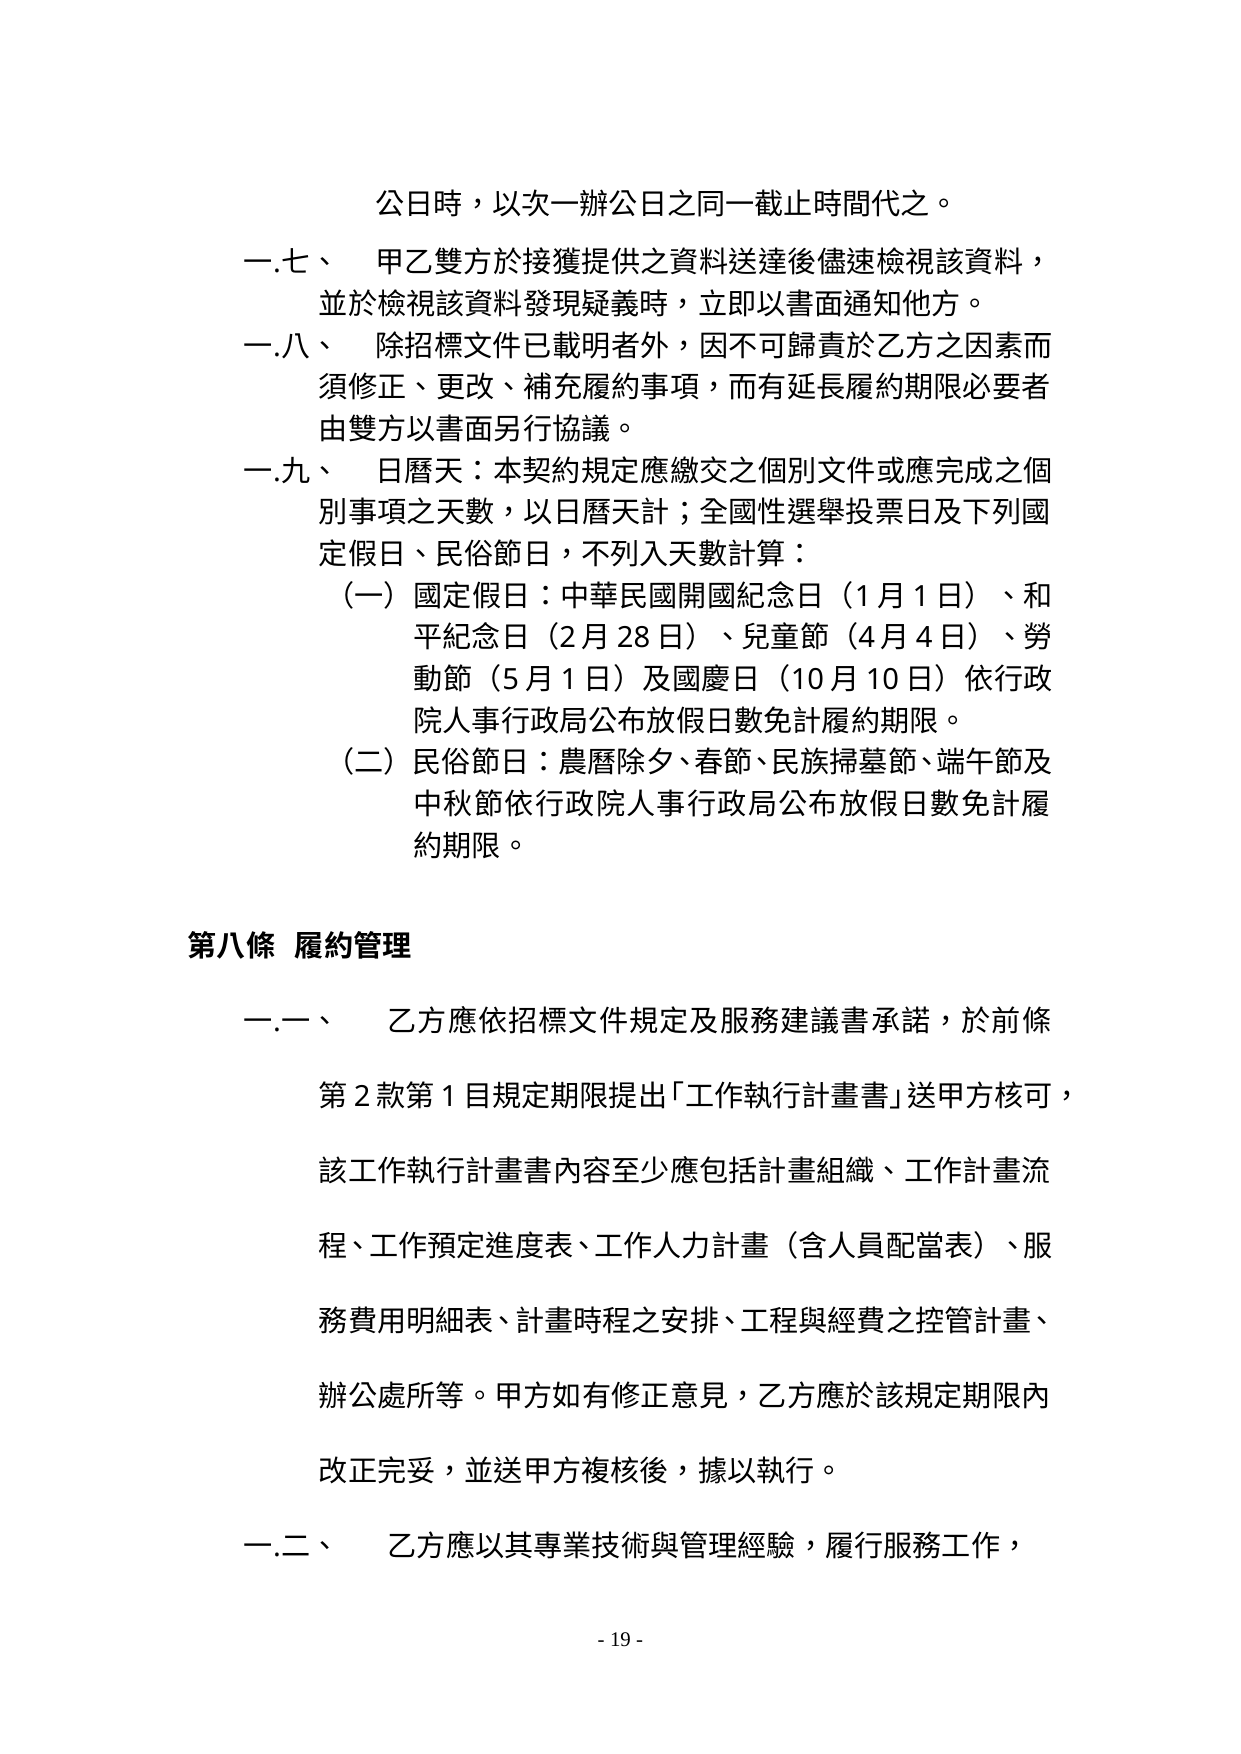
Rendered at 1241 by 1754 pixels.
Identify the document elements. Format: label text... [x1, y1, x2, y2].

text （二）民俗節日：農曆除夕、春節、民族掃墓節、端午節及中秋節依行政院人事行政局公布放假日數免計履約期限。 [325, 739, 1053, 864]
list 除招標文件已載明者外，因不可歸責於乙方之因素而須修正、更改、補充履約事項，而有延長履約期限必要者，由雙方以書面另行協議。 [244, 323, 1053, 448]
list 乙方應以其專業技術與管理經驗，履行服務工作， [244, 1506, 1053, 1581]
text （一）國定假日：中華民國開國紀念日（1月1日）、和平紀念日（2月28日）、兒童節（4月4日）、勞動節（5月1日）及國慶日（10月10日）依行政院人事行政局公布放假日數免計履約期限。 [325, 573, 1053, 739]
text 第八條 履約管理 [187, 906, 1053, 981]
list 甲乙雙方於接獲提供之資料送達後儘速檢視該資料，並於檢視該資料發現疑義時，立即以書面通知他方。 [244, 239, 1053, 323]
list 公日時，以次一辦公日之同一截止時間代之。 [281, 164, 1050, 239]
list 日曆天：本契約規定應繳交之個別文件或應完成之個別事項之天數，以日曆天計；全國性選舉投票日及下列國定假日、民俗節日，不列入天數計算： [244, 448, 1053, 573]
list 乙方應依招標文件規定及服務建議書承諾，於前條第2款第1目規定期限提出「工作執行計畫書」送甲方核可，該工作執行計畫書內容至少應包括計畫組織、工作計畫流程、工作預定進度表、工作人力計畫（含人員配當表）、服務費用明細表、計畫時程之安排、工程與經費之控管計畫、辦公處所等。甲方如有修正意見，乙方應於該規定期限內改正完妥，並送甲方複核後，據以執行。 [244, 981, 1053, 1506]
